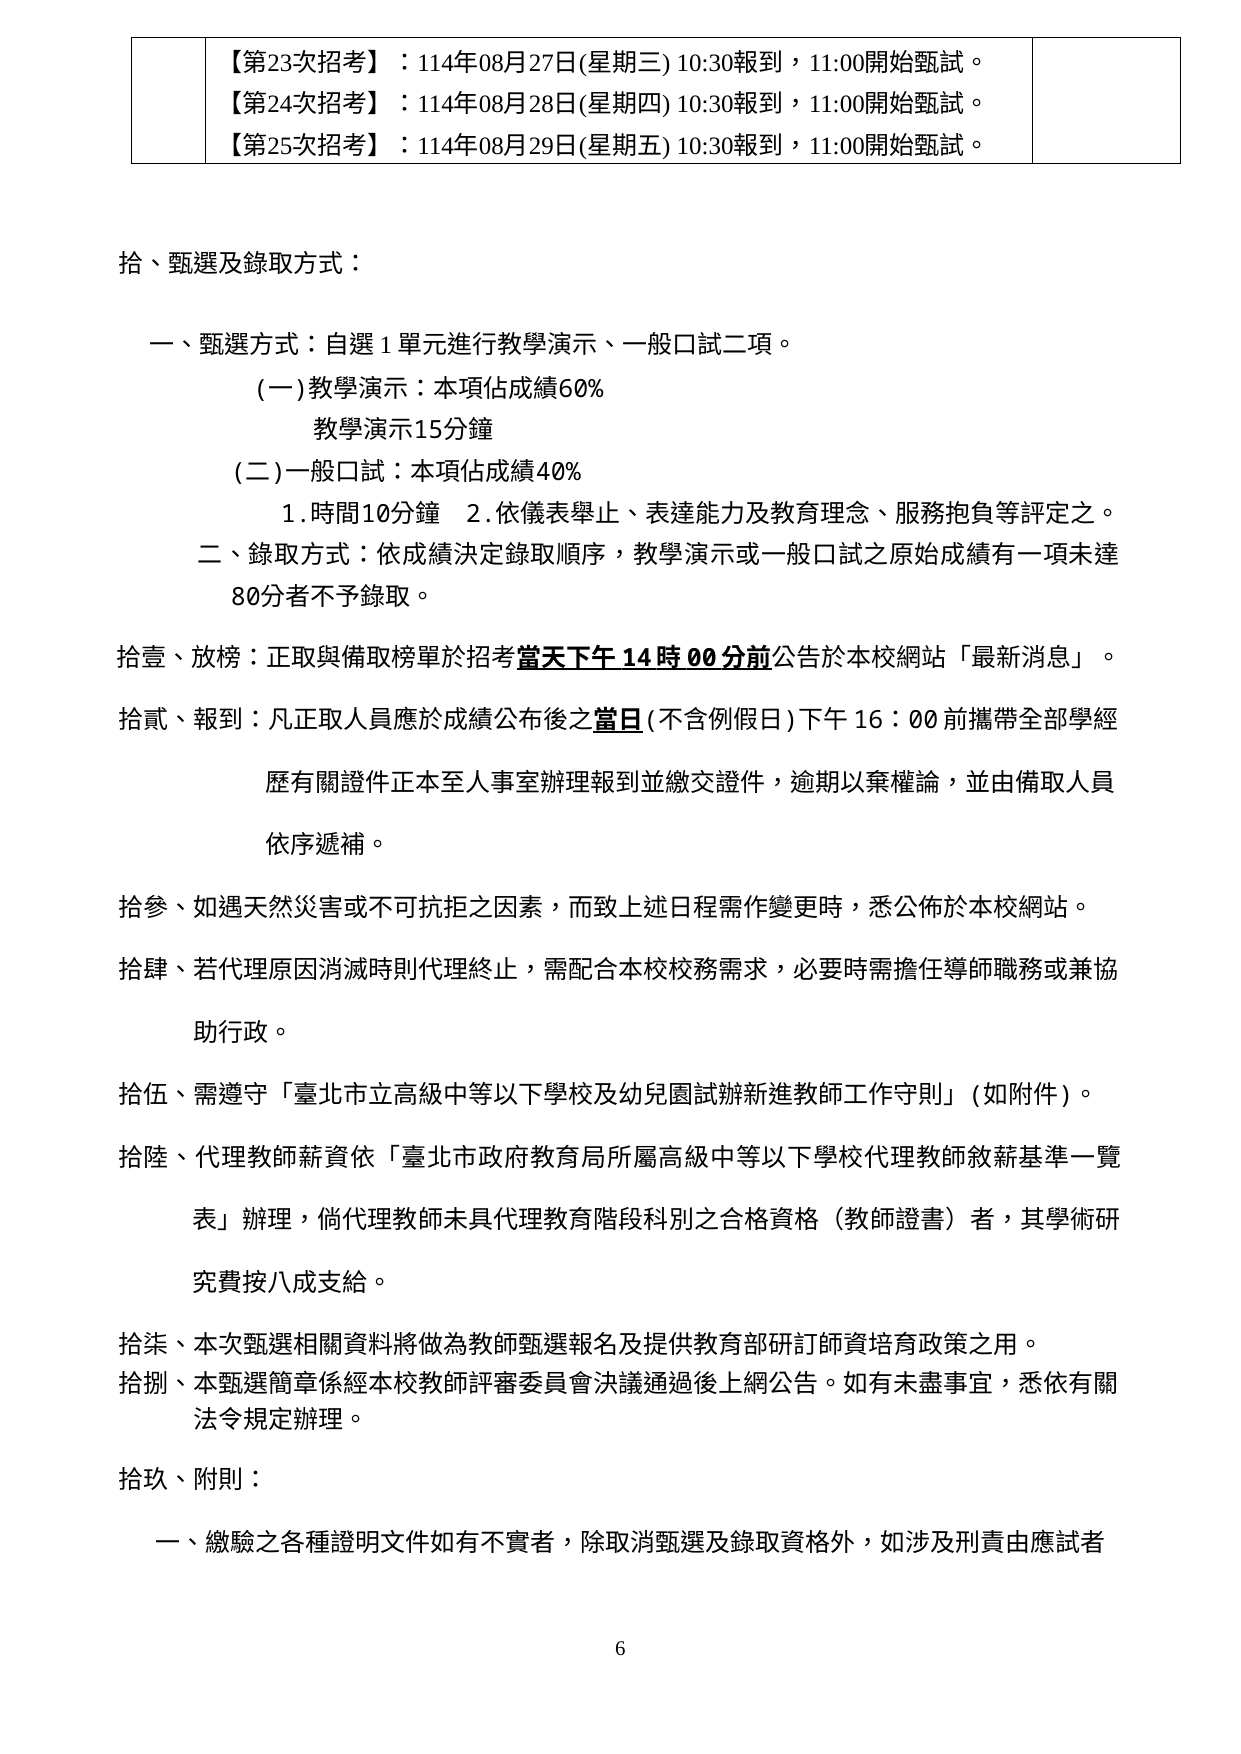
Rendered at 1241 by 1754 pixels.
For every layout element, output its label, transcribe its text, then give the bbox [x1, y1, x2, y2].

text 拾玖、附則： [118, 1436, 1122, 1499]
text 拾伍、需遵守「臺北市立高級中等以下學校及幼兒園試辦新進教師工作守則」(如附件)。 [118, 1051, 1122, 1114]
text 拾壹、放榜：正取與備取榜單於招考當天下午14時00分前公告於本校網站「最新消息」。 [117, 614, 1122, 676]
text 教學演示15分鐘 [118, 405, 1122, 447]
text (二)一般口試：本項佔成績40% [231, 447, 1122, 489]
text 一、繳驗之各種證明文件如有不實者，除取消甄選及錄取資格外，如涉及刑責由應試者 [156, 1499, 1122, 1561]
text 拾肆、若代理原因消滅時則代理終止，需配合本校校務需求，必要時需擔任導師職務或兼協助行政。 [118, 926, 1122, 1051]
table_cell 【第23次招考】：114年08月27日(星期三) 10:30報到，11:00開始甄試。 【第24次招考】：114年08月28日(星期四) 10:30報到，11:00開始甄試。 【第25次招考】：114年08月29日(星期五) 10:30報到，11:00開始甄試。 [206, 38, 1032, 163]
text 1.時間10分鐘 2.依儀表舉止、表達能力及教育理念、服務抱負等評定之。 [118, 489, 1122, 530]
text 拾參、如遇天然災害或不可抗拒之因素，而致上述日程需作變更時，悉公佈於本校網站。 [118, 864, 1122, 926]
text 拾陸、代理教師薪資依「臺北市政府教育局所屬高級中等以下學校代理教師敘薪基準一覽表」辦理，倘代理教師未具代理教育階段科別之合格資格（教師證書）者，其學術研究費按八成支給。 [118, 1114, 1122, 1301]
text 拾柒、本次甄選相關資料將做為教師甄選報名及提供教育部研訂師資培育政策之用。 [118, 1301, 1122, 1364]
text 二、錄取方式：依成績決定錄取順序，教學演示或一般口試之原始成績有一項未達80分者不予錄取。 [118, 530, 1122, 614]
text 拾捌、本甄選簡章係經本校教師評審委員會決議通過後上網公告。如有未盡事宜，悉依有關法令規定辦理。 [118, 1364, 1122, 1436]
text (一)教學演示：本項佔成績60% [118, 364, 1122, 405]
text 拾、甄選及錄取方式： [118, 220, 1122, 282]
text 一、甄選方式：自選1單元進行教學演示、一般口試二項。 [118, 301, 1122, 364]
table_cell [132, 38, 205, 163]
table_cell [1033, 38, 1180, 163]
text 拾貳、報到：凡正取人員應於成績公布後之當日(不含例假日)下午16：00前攜帶全部學經歷有關證件正本至人事室辦理報到並繳交證件，逾期以棄權論，並由備取人員依序遞補。 [118, 676, 1122, 864]
